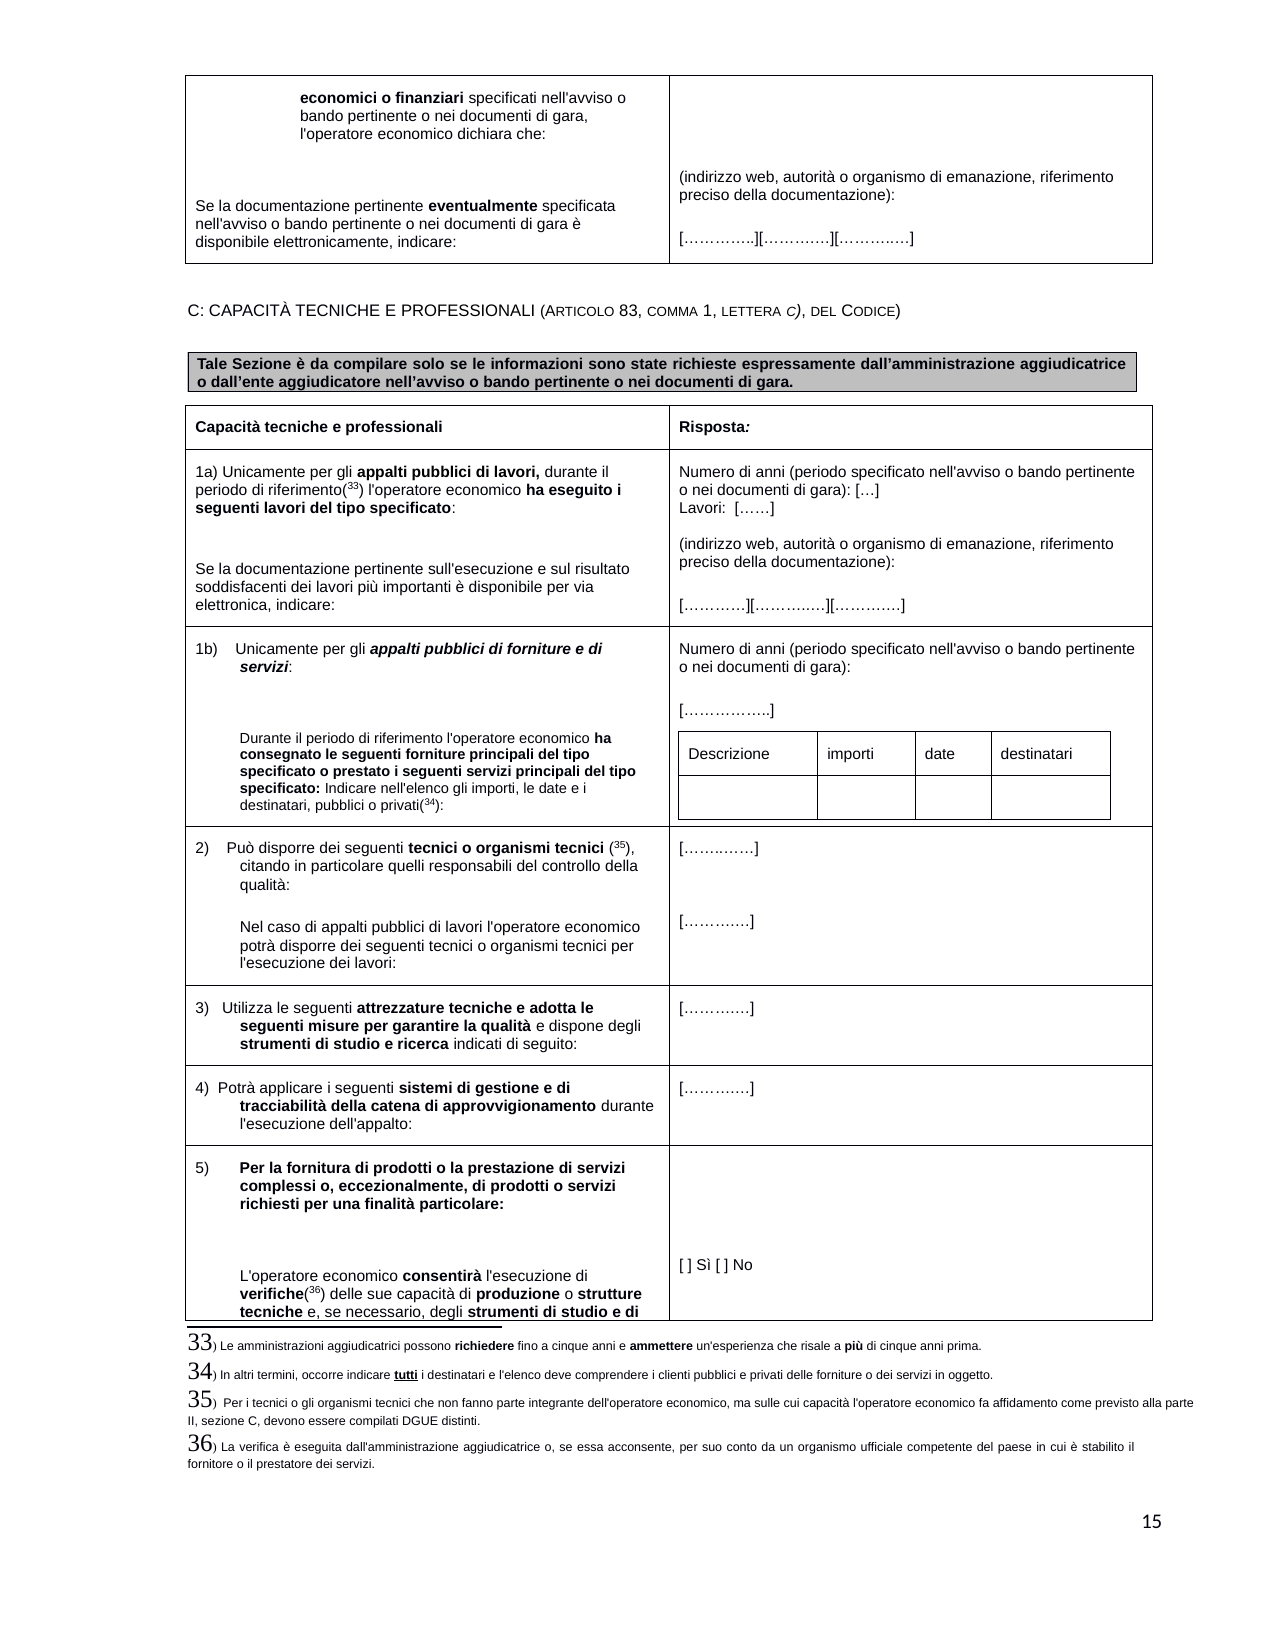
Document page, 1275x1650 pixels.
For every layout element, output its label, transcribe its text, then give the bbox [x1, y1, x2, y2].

table_cell (indirizzo web, autorità o organismo di emanazione, riferimento preciso della documentazione): […………..][……….…][………..…] [670, 76, 1152, 263]
table_cell 5) Per la fornitura di prodotti o la prestazione di servizi complessi o, eccezionalmente, di prodotti o servizi richiesti per una finalità particolare: L'operatore economico consentirà l'esecuzione di verifiche() delle sue capacità di produzione o strutture tecniche e, se necessario, degli strumenti di studio e di [186, 1146, 669, 1320]
table_header importi [818, 732, 915, 775]
table_cell 3) Utilizza le seguenti attrezzature tecniche e adotta le seguenti misure per garantire la qualità e dispone degli strumenti di studio e ricerca indicati di seguito: [186, 986, 669, 1065]
table_cell Numero di anni (periodo specificato nell'avviso o bando pertinente o nei documenti di gara): [……………..] [670, 627, 1152, 826]
table_cell [916, 776, 991, 819]
table_cell [……….…] [670, 986, 1152, 1065]
table_cell [……..……] [……….…] [670, 827, 1152, 985]
table_cell 1a) Unicamente per gli appalti pubblici di lavori, durante il periodo di riferimento() l'operatore economico ha eseguito i seguenti lavori del tipo specificato: Se la documentazione pertinente sull'esecuzione e sul risultato soddisfacenti dei lavori più importanti è disponibile per via elettronica, indicare: [186, 450, 669, 626]
title C: Capacità tecniche e professionali (Articolo 83, comma 1, lettera c), del Codice) [187, 301, 1137, 320]
table_header Descrizione [679, 732, 817, 775]
table_header Capacità tecniche e professionali [186, 406, 669, 449]
table_header destinatari [992, 732, 1110, 775]
table_cell 4) Potrà applicare i seguenti sistemi di gestione e di tracciabilità della catena di approvvigionamento durante l'esecuzione dell'appalto: [186, 1066, 669, 1145]
table_header Risposta: [670, 406, 1152, 449]
table_cell 2) Può disporre dei seguenti tecnici o organismi tecnici (), citando in particolare quelli responsabili del controllo della qualità: Nel caso di appalti pubblici di lavori l'operatore economico potrà disporre dei seguenti tecnici o organismi tecnici per l'esecuzione dei lavori: [186, 827, 669, 985]
table_cell [992, 776, 1110, 819]
table_cell economici o finanziari specificati nell'avviso o bando pertinente o nei documenti di gara, l'operatore economico dichiara che: Se la documentazione pertinente eventualmente specificata nell'avviso o bando pertinente o nei documenti di gara è disponibile elettronicamente, indicare: [186, 76, 669, 263]
table_cell 1b) Unicamente per gli appalti pubblici di forniture e di servizi: Durante il periodo di riferimento l'operatore economico ha consegnato le seguenti forniture principali del tipo specificato o prestato i seguenti servizi principali del tipo specificato: Indicare nell'elenco gli importi, le date e i destinatari, pubblici o privati(): [186, 627, 669, 826]
text Tale Sezione è da compilare solo se le informazioni sono state richieste espressamente dall’amministrazione aggiudicatrice o dall’ente aggiudicatore nell’avviso o bando pertinente o nei documenti di gara. [189, 353, 1136, 391]
table_cell [ ] Sì [ ] No [670, 1146, 1152, 1320]
table_cell [679, 776, 817, 819]
table_cell Numero di anni (periodo specificato nell'avviso o bando pertinente o nei documenti di gara): […] Lavori: [……] (indirizzo web, autorità o organismo di emanazione, riferimento preciso della documentazione): […………][………..…][……….…] [670, 450, 1152, 626]
table_cell [818, 776, 915, 819]
table_header date [916, 732, 991, 775]
table_cell [……….…] [670, 1066, 1152, 1145]
